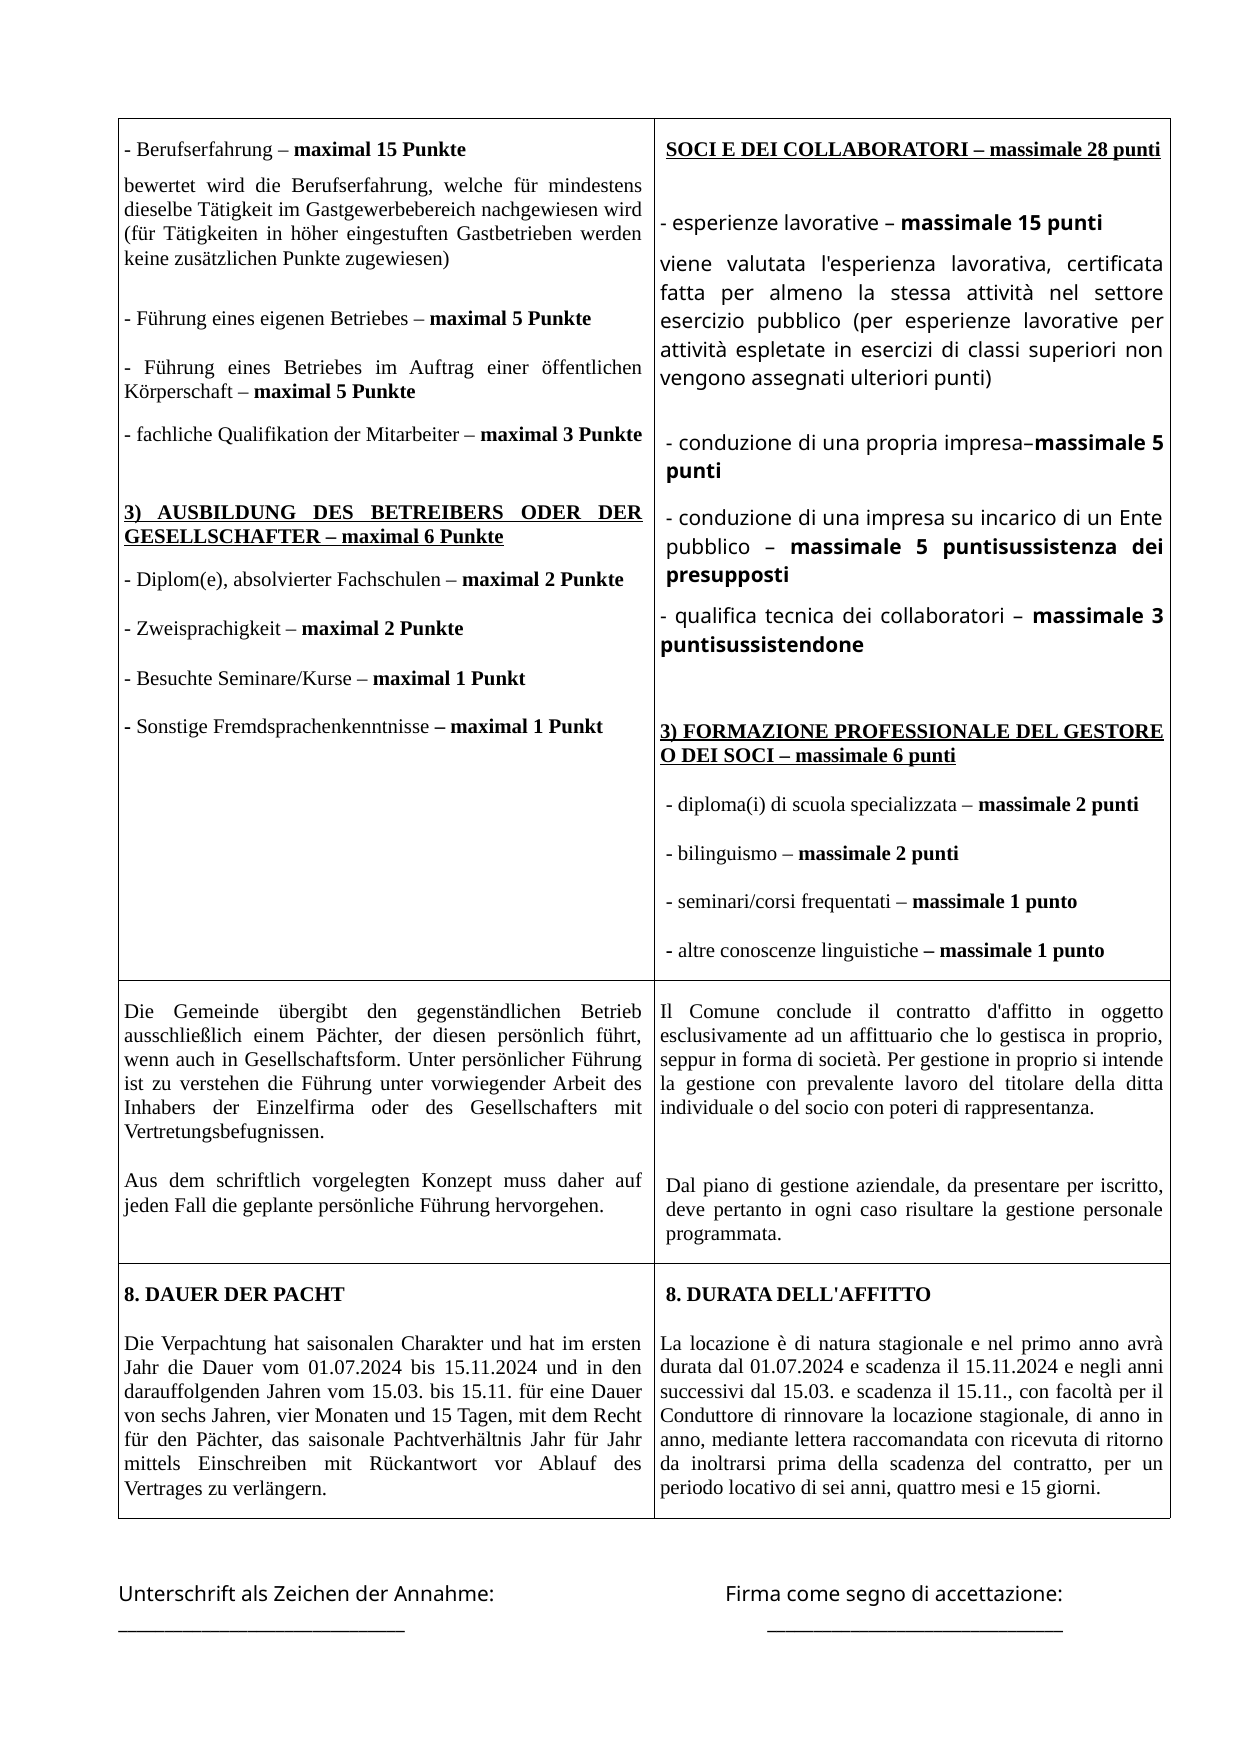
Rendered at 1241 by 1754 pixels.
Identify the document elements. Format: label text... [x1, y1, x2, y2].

table_cell 8. DURATA DELL'AFFITTO La locazione è di natura stagionale e nel primo anno avrà durata dal 01.07.2024 e scadenza il 15.11.2024 e negli anni successivi dal 15.03. e scadenza il 15.11., con facoltà per il Conduttore di rinnovare la locazione stagionale, di anno in anno, mediante lettera raccomandata con ricevuta di ritorno da inoltrarsi prima della scadenza del contratto, per un periodo locativo di sei anni, quattro mesi e 15 giorni. [655, 1264, 1170, 1518]
table_cell Il Comune conclude il contratto d'affitto in oggetto esclusivamente ad un affittuario che lo gestisca in proprio, seppur in forma di società. Per gestione in proprio si intende la gestione con prevalente lavoro del titolare della ditta individuale o del socio con poteri di rappresentanza. Dal piano di gestione aziendale, da presentare per iscritto, deve pertanto in ogni caso risultare la gestione personale programmata. [655, 981, 1170, 1263]
table_cell SOCI E DEI COLLABORATORI – massimale 28 punti - esperienze lavorative – massimale 15 punti viene valutata l'esperienza lavorativa, certificata fatta per almeno la stessa attività nel settore esercizio pubblico (per esperienze lavorative per attività espletate in esercizi di classi superiori non vengono assegnati ulteriori punti) - conduzione di una propria impresa–massimale 5 punti - conduzione di una impresa su incarico di un Ente pubblico – massimale 5 puntisussistenza dei presupposti - qualifica tecnica dei collaboratori – massimale 3 puntisussistendone 3) FORMAZIONE PROFESSIONALE DEL GESTORE O DEI SOCI – massimale 6 punti - diploma(i) di scuola specializzata – massimale 2 punti - bilinguismo – massimale 2 punti - seminari/corsi frequentati – massimale 1 punto - altre conoscenze linguistiche – massimale 1 punto [655, 119, 1170, 980]
table_cell Die Gemeinde übergibt den gegenständlichen Betrieb ausschließlich einem Pächter, der diesen persönlich führt, wenn auch in Gesellschaftsform. Unter persönlicher Führung ist zu verstehen die Führung unter vorwiegender Arbeit des Inhabers der Einzelfirma oder des Gesellschafters mit Vertretungsbefugnissen. Aus dem schriftlich vorgelegten Konzept muss daher auf jeden Fall die geplante persönliche Führung hervorgehen. [119, 981, 654, 1263]
table_cell - Berufserfahrung – maximal 15 Punkte bewertet wird die Berufserfahrung, welche für mindestens dieselbe Tätigkeit im Gastgewerbebereich nachgewiesen wird (für Tätigkeiten in höher eingestuften Gastbetrieben werden keine zusätzlichen Punkte zugewiesen) - Führung eines eigenen Betriebes – maximal 5 Punkte - Führung eines Betriebes im Auftrag einer öffentlichen Körperschaft – maximal 5 Punkte - fachliche Qualifikation der Mitarbeiter – maximal 3 Punkte 3) AUSBILDUNG DES BETREIBERS ODER DER GESELLSCHAFTER – maximal 6 Punkte - Diplom(e), absolvierter Fachschulen – maximal 2 Punkte - Zweisprachigkeit – maximal 2 Punkte - Besuchte Seminare/Kurse – maximal 1 Punkt - Sonstige Fremdsprachenkenntnisse – maximal 1 Punkt [119, 119, 654, 980]
table_cell 8. DAUER DER PACHT Die Verpachtung hat saisonalen Charakter und hat im ersten Jahr die Dauer vom 01.07.2024 bis 15.11.2024 und in den darauffolgenden Jahren vom 15.03. bis 15.11. für eine Dauer von sechs Jahren, vier Monaten und 15 Tagen, mit dem Recht für den Pächter, das saisonale Pachtverhältnis Jahr für Jahr mittels Einschreiben mit Rückantwort vor Ablauf des Vertrages zu verlängern. [119, 1264, 654, 1518]
